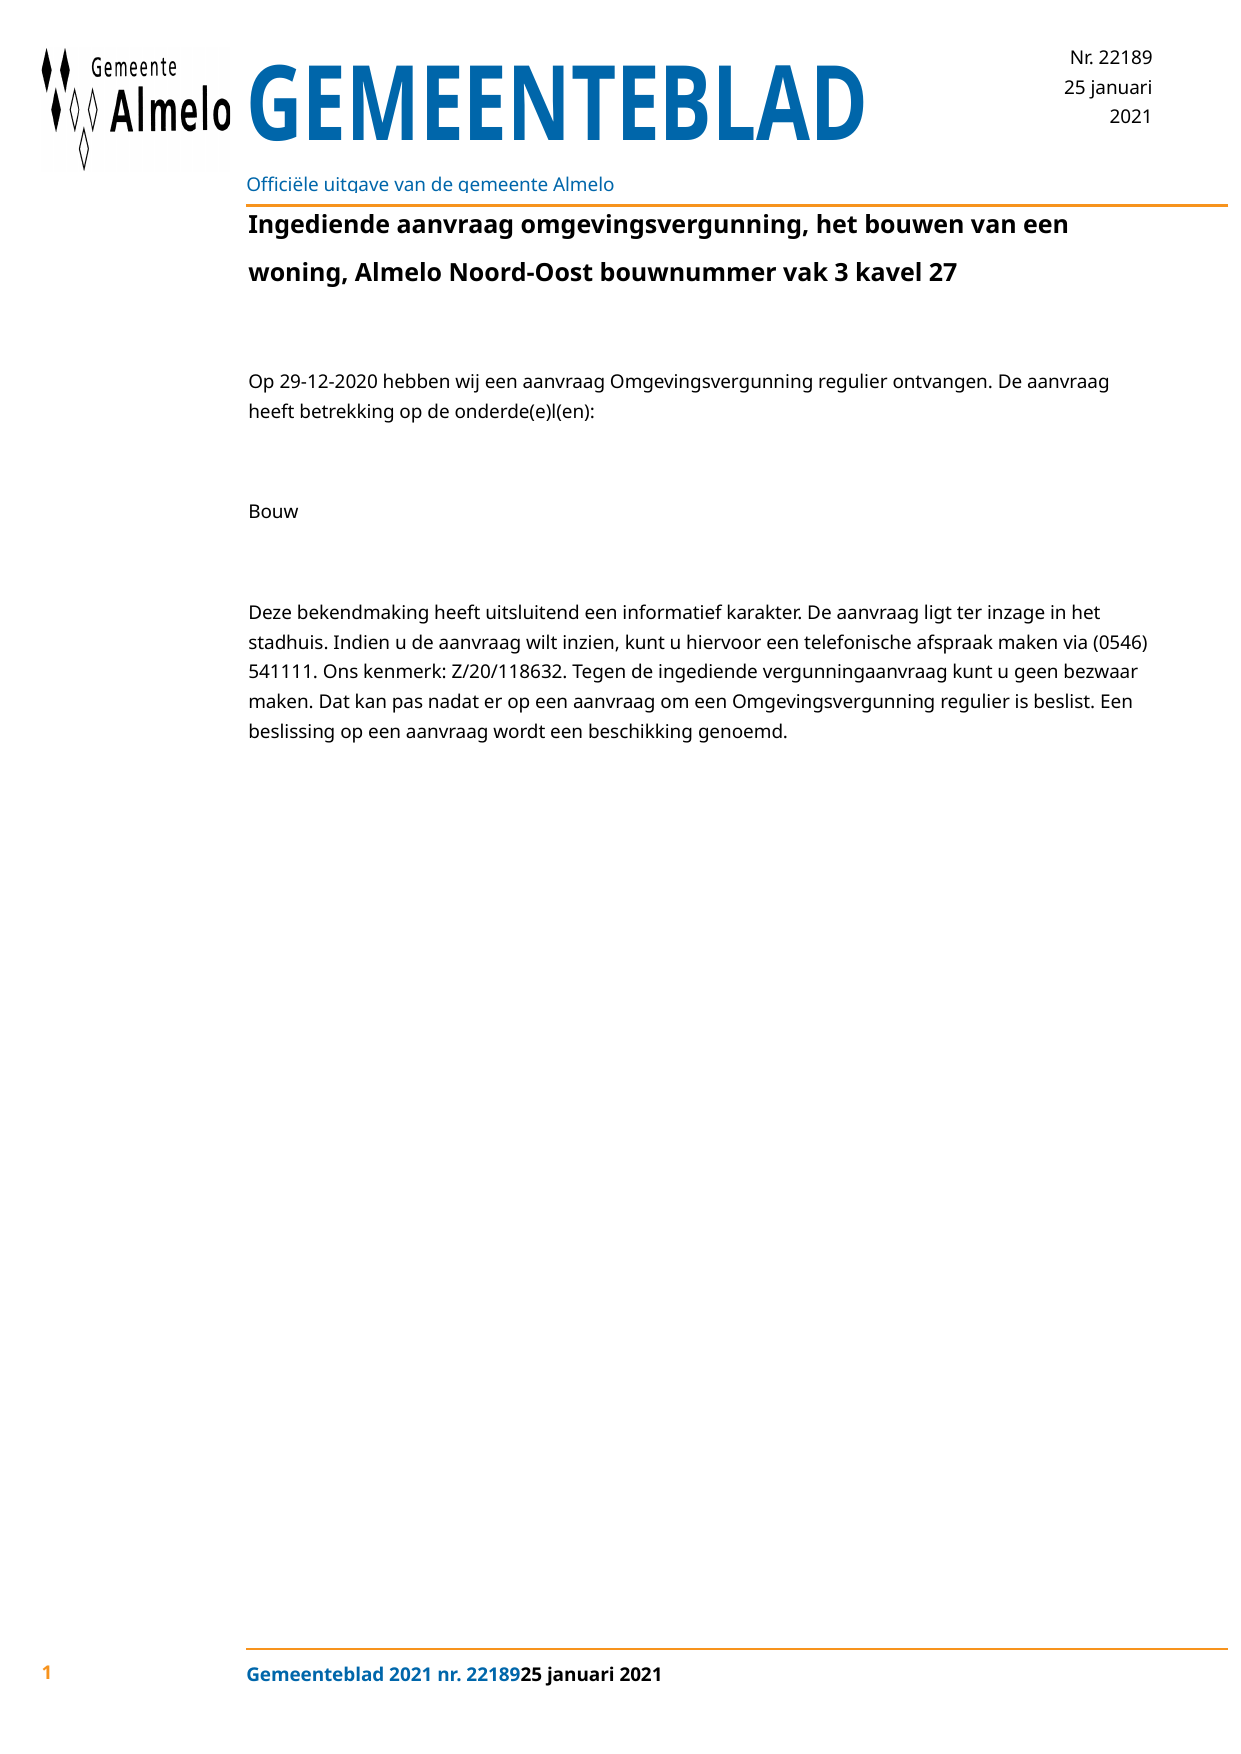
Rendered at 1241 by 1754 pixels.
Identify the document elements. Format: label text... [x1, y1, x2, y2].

text Deze bekendmaking heeft uitsluitend een informatief karakter. De aanvraag ligt ter inzage in het stadhuis. Indien u de aanvraag wilt inzien, kunt u hiervoor een telefonische afspraak maken via (0546) 541111. Ons kenmerk: Z/20/118632. Tegen de ingediende vergunningaanvraag kunt u geen bezwaar maken. Dat kan pas nadat er op een aanvraag om een Omgevingsvergunning regulier is beslist. Een beslissing op een aanvraag wordt een beschikking genoemd. [248, 599, 1152, 744]
text Bouw [248, 499, 1152, 524]
text Op 29-12-2020 hebben wij een aanvraag Omgevingsvergunning regulier ontvangen. De aanvraag heeft betrekking op de onderde(e)l(en): [248, 368, 1152, 424]
text Ingediende aanvraag omgevingsvergunning, het bouwen van een woning, Almelo Noord-Oost bouwnummer vak 3 kavel 27 [248, 207, 1152, 288]
picture [41, 47, 231, 172]
